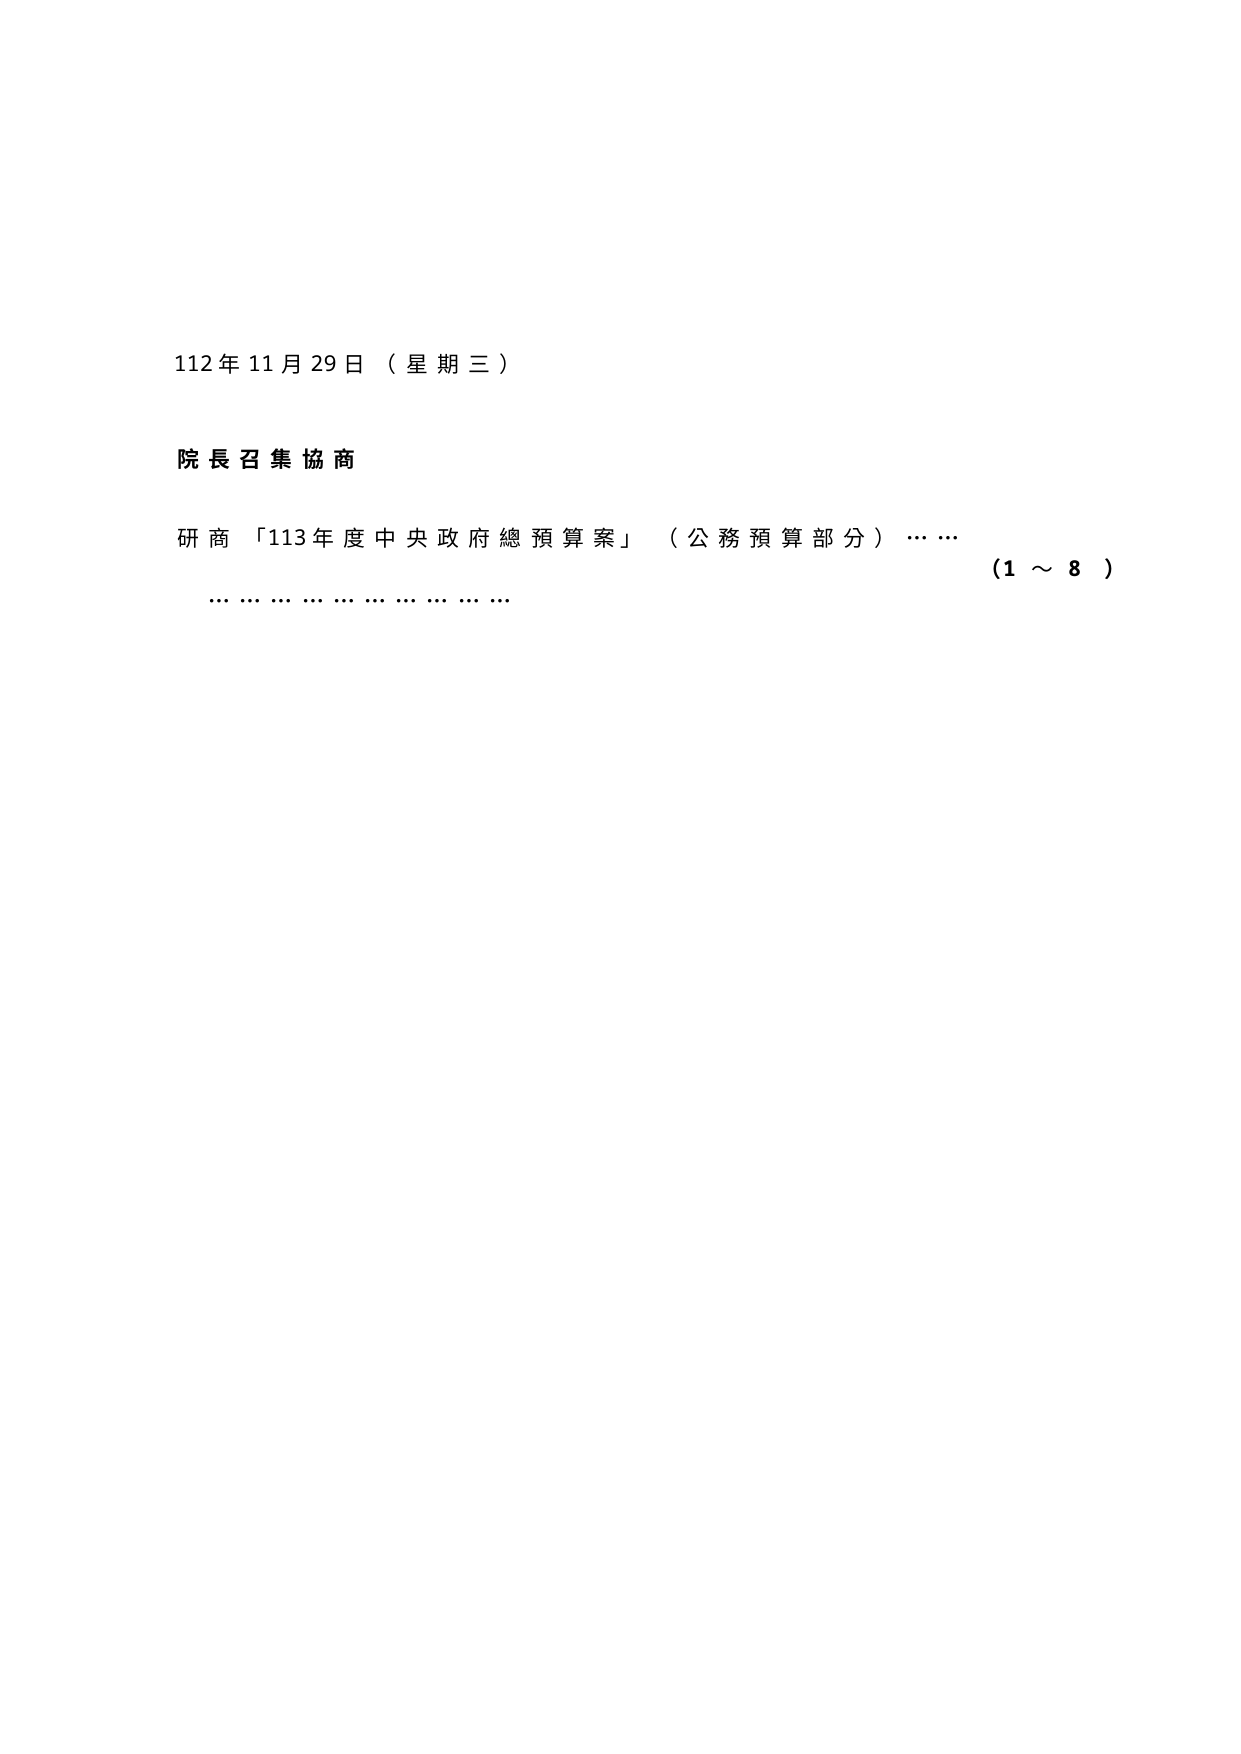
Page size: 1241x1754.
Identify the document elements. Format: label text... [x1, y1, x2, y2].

table_cell 1 [986, 506, 1023, 631]
table_cell 研商「113年度中央政府總預算案」（公務預算部分）……………………………… [150, 506, 967, 631]
table_cell （ [967, 506, 986, 631]
table_cell ～ [1023, 506, 1053, 631]
table_cell ） [1091, 506, 1108, 631]
table_cell [150, 219, 1108, 314]
table_cell 8 [1053, 506, 1091, 631]
table_cell 112年11月29日（星期三） [150, 315, 1108, 410]
table_cell 院長召集協商 [150, 410, 1108, 506]
